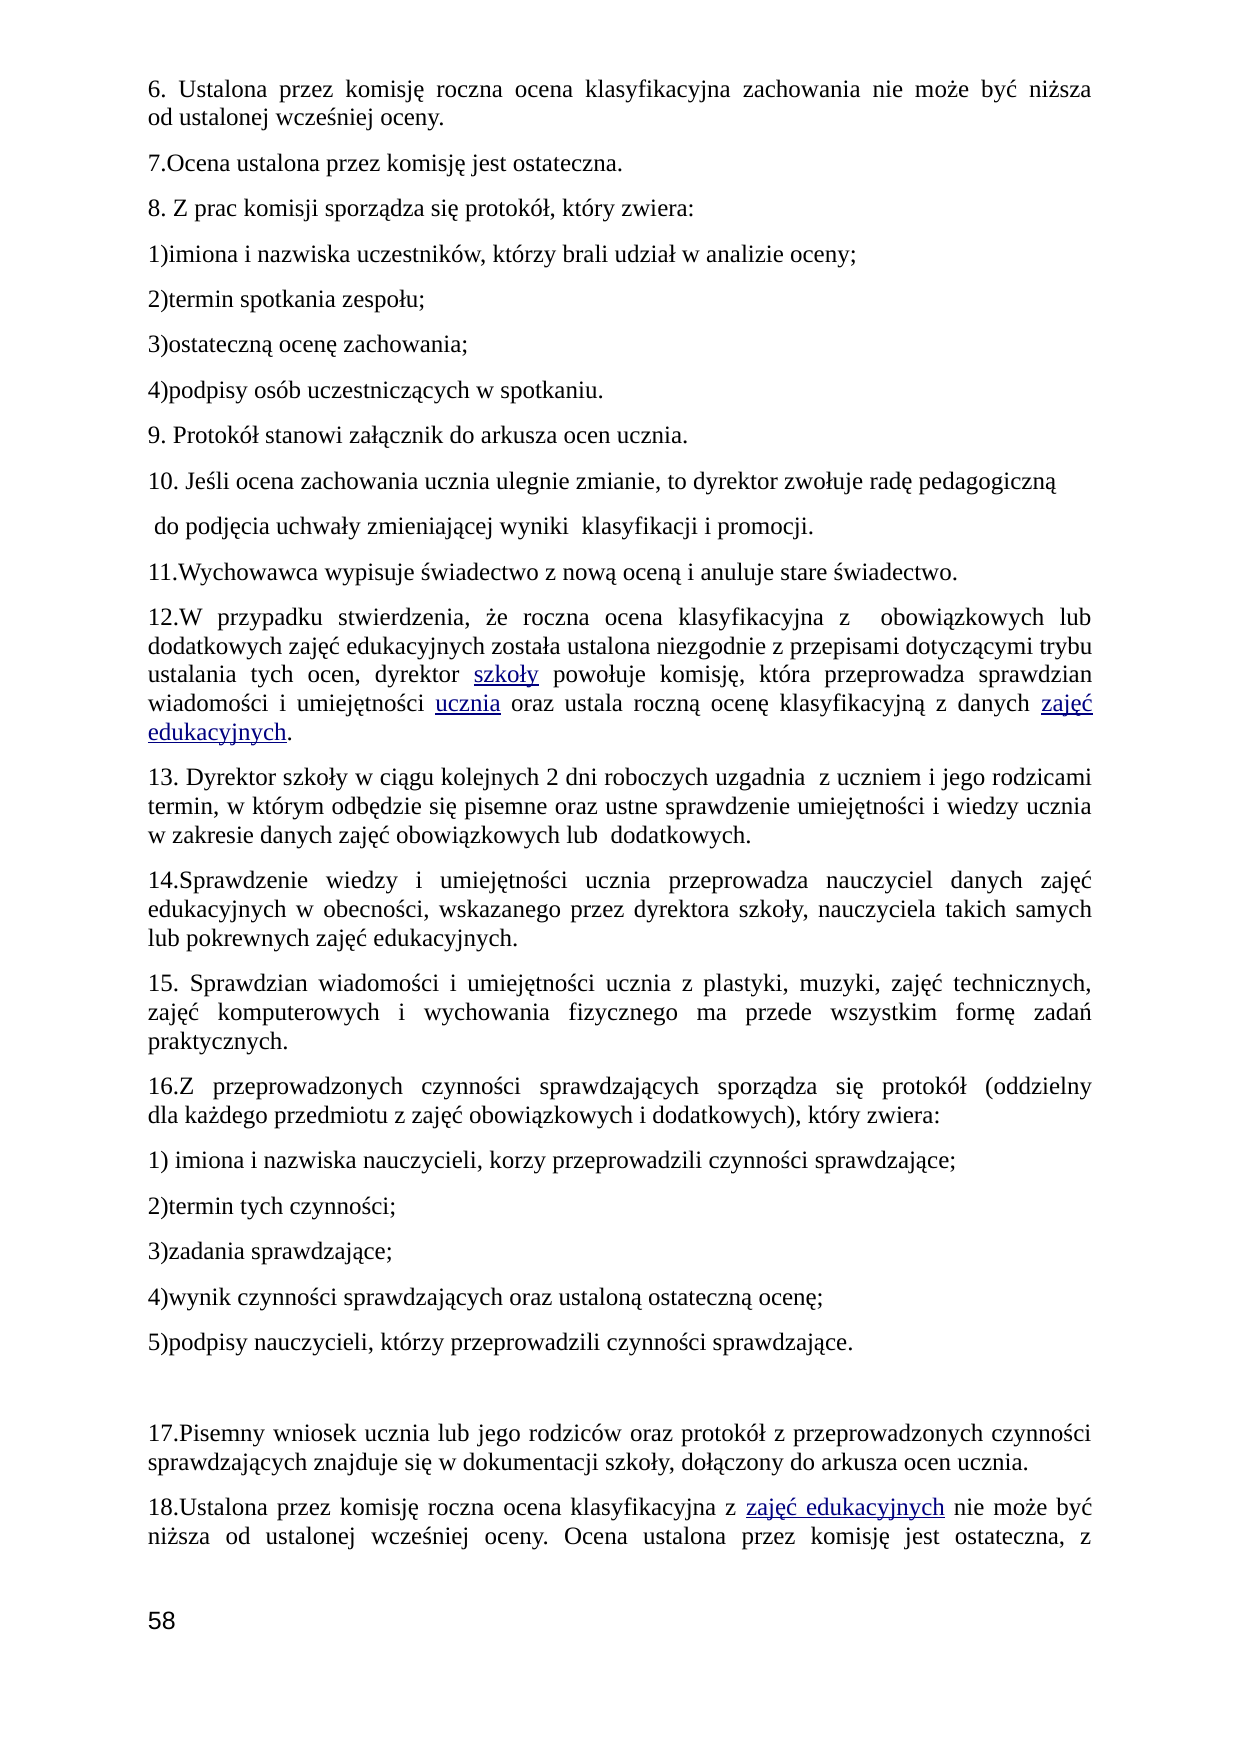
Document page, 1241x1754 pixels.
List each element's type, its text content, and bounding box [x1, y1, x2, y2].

text 5)podpisy nauczycieli, którzy przeprowadzili czynności sprawdzające. [148, 1327, 1093, 1356]
text 7.Ocena ustalona przez komisję jest ostateczna. [148, 148, 1093, 177]
text 3)ostateczną ocenę zachowania; [148, 329, 1093, 358]
text 3)zadania sprawdzające; [148, 1236, 1093, 1265]
text 12.W przypadku stwierdzenia, że roczna ocena klasyfikacyjna z obowiązkowych lub dodatkowych zajęć edukacyjnych została ustalona niezgodnie z przepisami dotyczącymi trybu ustalania tych ocen, dyrektor szkoły powołuje komisję, która przeprowadza sprawdzian wiadomości i umiejętności ucznia oraz ustala roczną ocenę klasyfikacyjną z danych zajęć edukacyjnych. [148, 602, 1093, 746]
text 1) imiona i nazwiska nauczycieli, korzy przeprowadzili czynności sprawdzające; [148, 1145, 1093, 1174]
text 11.Wychowawca wypisuje świadectwo z nową oceną i anuluje stare świadectwo. [148, 557, 1093, 585]
text 15. Sprawdzian wiadomości i umiejętności ucznia z plastyki, muzyki, zajęć technicznych, zajęć komputerowych i wychowania fizycznego ma przede wszystkim formę zadań praktycznych. [148, 968, 1093, 1054]
text 2)termin tych czynności; [148, 1191, 1093, 1219]
text 4)podpisy osób uczestniczących w spotkaniu. [148, 375, 1093, 404]
text 13. Dyrektor szkoły w ciągu kolejnych 2 dni roboczych uzgadnia z uczniem i jego rodzicami termin, w którym odbędzie się pisemne oraz ustne sprawdzenie umiejętności i wiedzy ucznia w zakresie danych zajęć obowiązkowych lub dodatkowych. [148, 762, 1093, 849]
text 10. Jeśli ocena zachowania ucznia ulegnie zmianie, to dyrektor zwołuje radę pedagogiczną [148, 466, 1093, 494]
text 8. Z prac komisji sporządza się protokół, który zwiera: [148, 193, 1093, 222]
text 14.Sprawdzenie wiedzy i umiejętności ucznia przeprowadza nauczyciel danych zajęć edukacyjnych w obecności, wskazanego przez dyrektora szkoły, nauczyciela takich samych lub pokrewnych zajęć edukacyjnych. [148, 865, 1093, 952]
text 2)termin spotkania zespołu; [148, 284, 1093, 313]
text 17.Pisemny wniosek ucznia lub jego rodziców oraz protokół z przeprowadzonych czynności sprawdzających znajduje się w dokumentacji szkoły, dołączony do arkusza ocen ucznia. [148, 1418, 1093, 1475]
text 1)imiona i nazwiska uczestników, którzy brali udział w analizie oceny; [148, 239, 1093, 267]
text 16.Z przeprowadzonych czynności sprawdzających sporządza się protokół (oddzielny dla każdego przedmiotu z zajęć obowiązkowych i dodatkowych), który zwiera: [148, 1071, 1093, 1129]
text 4)wynik czynności sprawdzających oraz ustaloną ostateczną ocenę; [148, 1282, 1093, 1310]
text do podjęcia uchwały zmieniającej wyniki klasyfikacji i promocji. [148, 511, 1093, 540]
text 6. Ustalona przez komisję roczna ocena klasyfikacyjna zachowania nie może być niższa od ustalonej wcześniej oceny. [148, 74, 1093, 131]
text 18.Ustalona przez komisję roczna ocena klasyfikacyjna z zajęć edukacyjnych nie może być niższa od ustalonej wcześniej oceny. Ocena ustalona przez komisję jest ostateczna, z [148, 1492, 1093, 1549]
text 9. Protokół stanowi załącznik do arkusza ocen ucznia. [148, 420, 1093, 449]
